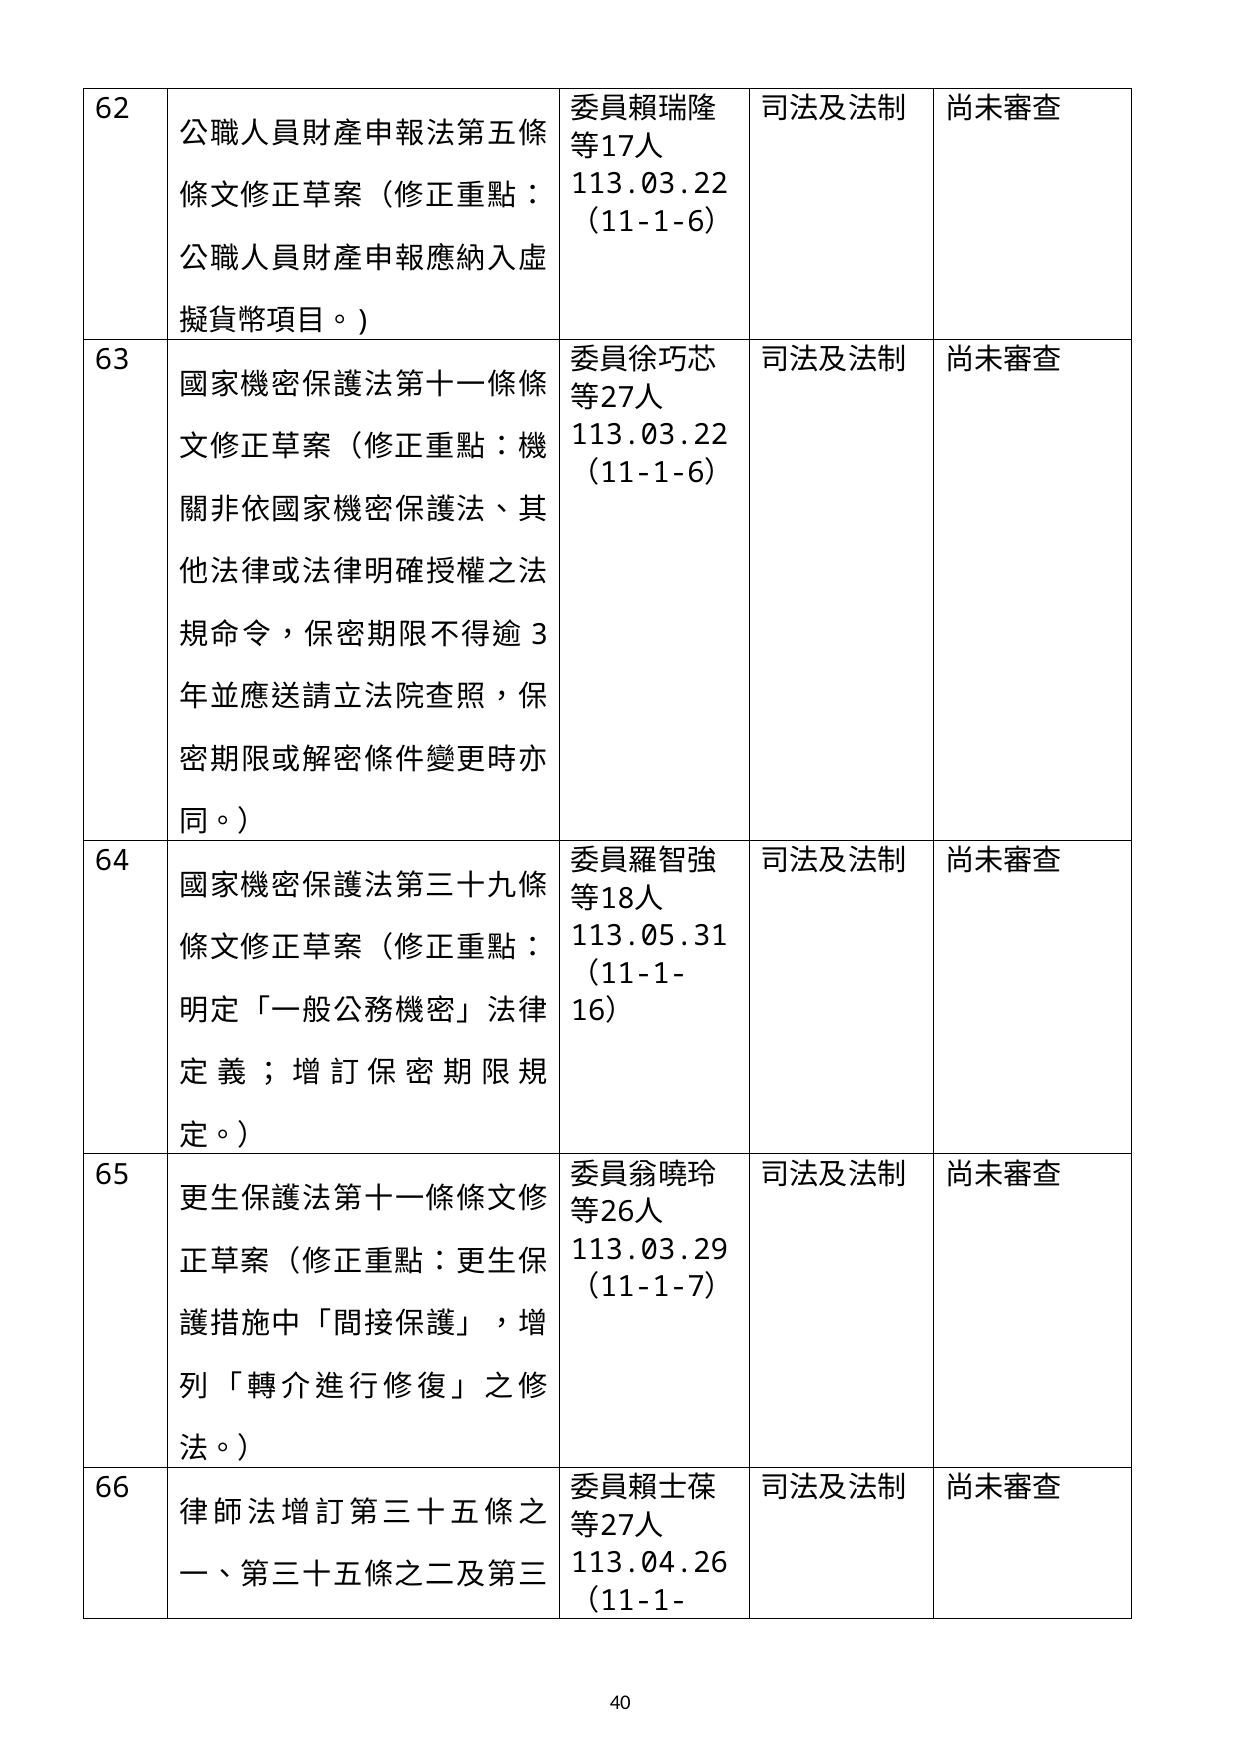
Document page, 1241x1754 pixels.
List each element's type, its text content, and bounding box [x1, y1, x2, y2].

table_cell 尚未審查 [934, 841, 1131, 1153]
table_cell 國家機密保護法第十一條條文修正草案（修正重點：機關非依國家機密保護法、其他法律或法律明確授權之法規命令，保密期限不得逾3年並應送請立法院查照，保密期限或解密條件變更時亦同。） [168, 340, 559, 840]
table_cell 尚未審查 [934, 340, 1131, 840]
table_cell 64 [84, 841, 167, 1153]
table_cell 65 [84, 1154, 167, 1467]
table_cell 尚未審查 [934, 89, 1131, 339]
table_cell 62 [84, 89, 167, 339]
table_cell 委員羅智強 等18人 113.05.31 （11-1-16） [560, 841, 749, 1153]
table_cell 司法及法制 [750, 841, 933, 1153]
table_cell 司法及法制 [750, 89, 933, 339]
table_cell 委員徐巧芯 等27人 113.03.22 （11-1-6） [560, 340, 749, 840]
table_cell 尚未審查 [934, 1154, 1131, 1467]
table_cell 委員賴瑞隆 等17人 113.03.22 （11-1-6） [560, 89, 749, 339]
table_cell 委員賴士葆 等27人 113.04.26 （11-1- [560, 1468, 749, 1618]
table_cell 63 [84, 340, 167, 840]
table_cell 更生保護法第十一條條文修正草案（修正重點：更生保護措施中「間接保護」，增列「轉介進行修復」之修法。） [168, 1154, 559, 1467]
table_cell 公職人員財產申報法第五條條文修正草案（修正重點：公職人員財產申報應納入虛擬貨幣項目。) [168, 89, 559, 339]
table_cell 司法及法制 [750, 1468, 933, 1618]
table_cell 委員翁曉玲 等26人 113.03.29 （11-1-7） [560, 1154, 749, 1467]
table_cell 66 [84, 1468, 167, 1618]
table_cell 律師法增訂第三十五條之一、第三十五條之二及第三 [168, 1468, 559, 1618]
table_cell 司法及法制 [750, 1154, 933, 1467]
table_cell 尚未審查 [934, 1468, 1131, 1618]
table_cell 司法及法制 [750, 340, 933, 840]
table_cell 國家機密保護法第三十九條條文修正草案（修正重點：明定「一般公務機密」法律定義；增訂保密期限規定。） [168, 841, 559, 1153]
